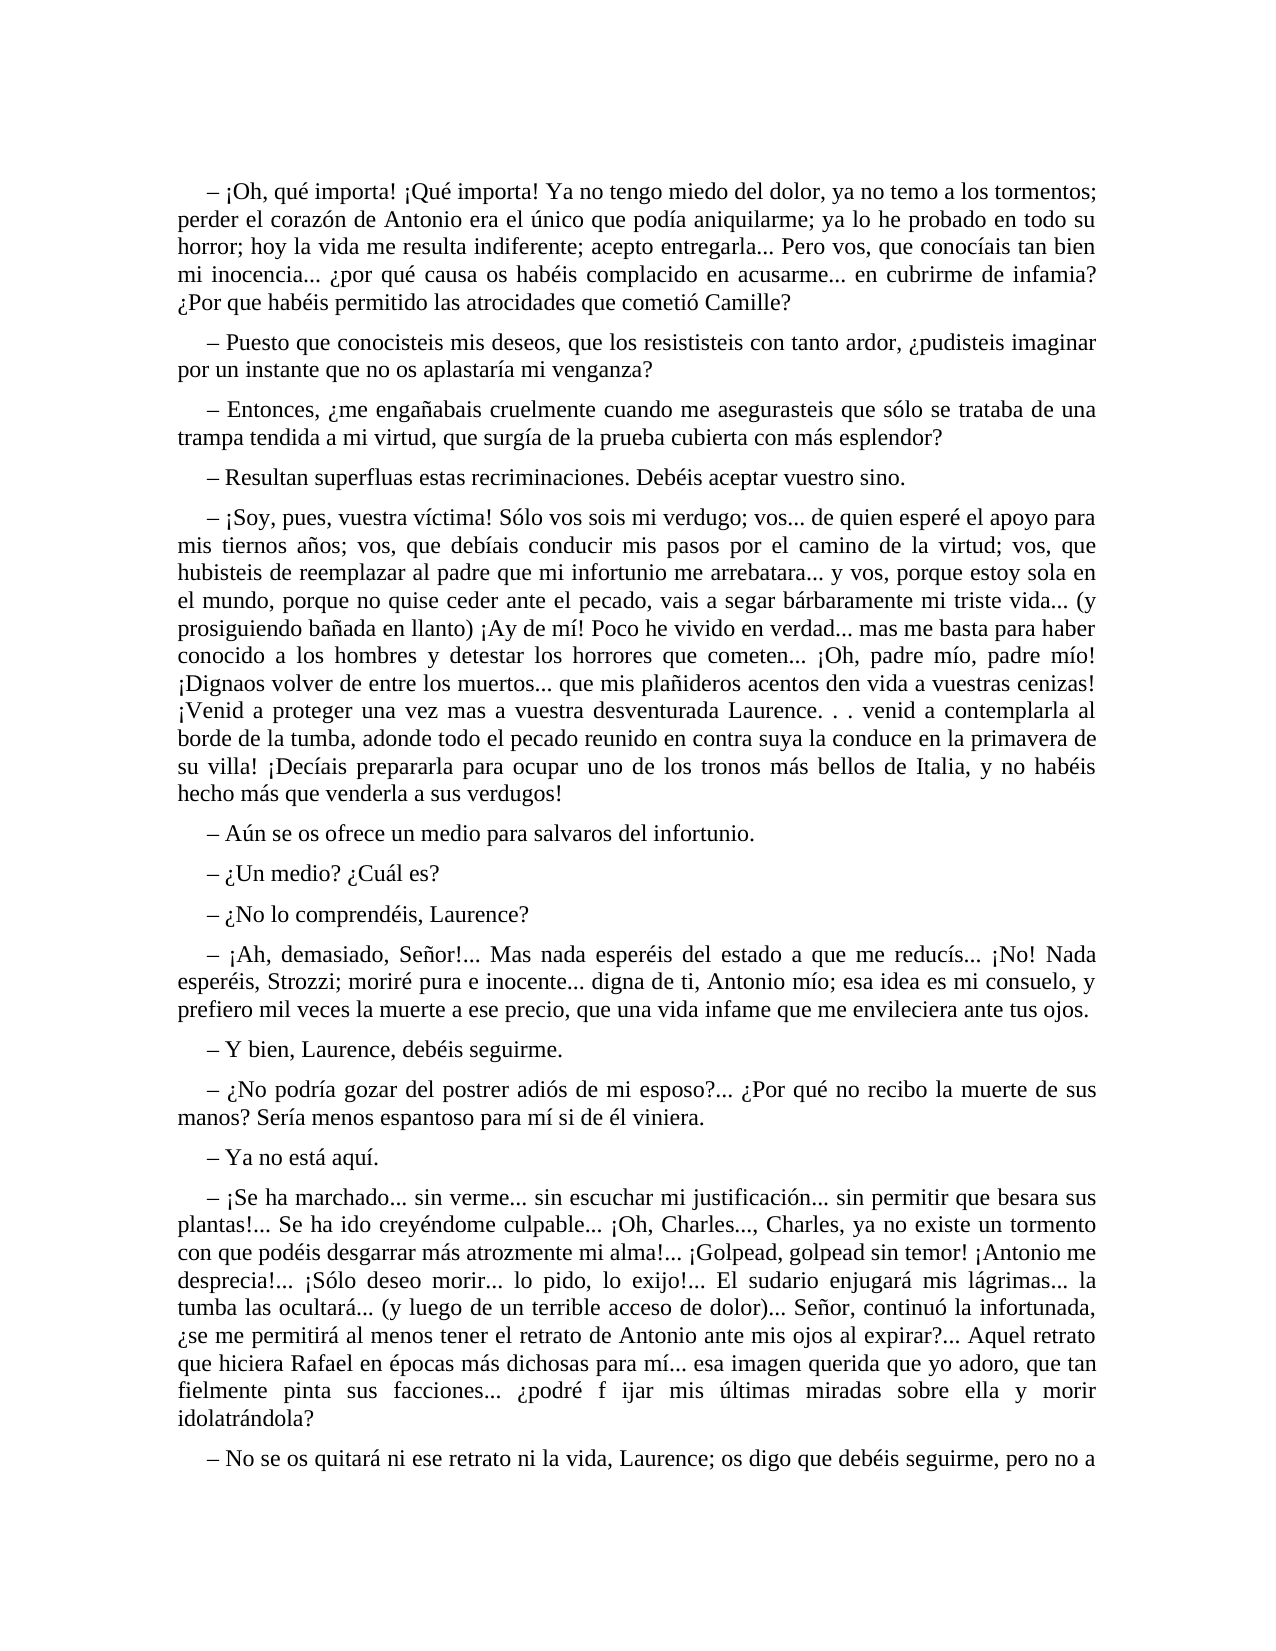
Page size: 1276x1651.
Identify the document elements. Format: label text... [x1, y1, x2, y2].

text – Ya no está aquí. [177, 1143, 1098, 1170]
text – Y bien, Laurence, debéis seguirme. [177, 1035, 1098, 1063]
text – ¡Oh, qué importa! ¡Qué importa! Ya no tengo miedo del dolor, ya no temo a los tormentos; perder el corazón de Antonio era el único que podía aniquilarme; ya lo he probado en todo su horror; hoy la vida me resulta indiferente; acepto entregarla... Pero vos, que conocíais tan bien mi inocencia... ¿por qué causa os habéis complacido en acusarme... en cubrirme de infamia? ¿Por que habéis permitido las atrocidades que cometió Camille? [177, 177, 1098, 315]
text – No se os quitará ni ese retrato ni la vida, Laurence; os digo que debéis seguirme, pero no a [177, 1444, 1098, 1471]
text – Puesto que conocisteis mis deseos, que los resististeis con tanto ardor, ¿pudisteis imaginar por un instante que no os aplastaría mi venganza? [177, 328, 1098, 383]
text – Resultan superfluas estas recriminaciones. Debéis aceptar vuestro sino. [177, 463, 1098, 491]
text – ¡Soy, pues, vuestra víctima! Sólo vos sois mi verdugo; vos... de quien esperé el apoyo para mis tiernos años; vos, que debíais conducir mis pasos por el camino de la virtud; vos, que hubisteis de reemplazar al padre que mi infortunio me arrebatara... y vos, porque estoy sola en el mundo, porque no quise ceder ante el pecado, vais a segar bárbaramente mi triste vida... (y prosiguiendo bañada en llanto) ¡Ay de mí! Poco he vivido en verdad... mas me basta para haber conocido a los hombres y detestar los horrores que cometen... ¡Oh, padre mío, padre mío! ¡Dignaos volver de entre los muertos... que mis plañideros acentos den vida a vuestras cenizas! ¡Venid a proteger una vez mas a vuestra desventurada Laurence. . . venid a contemplarla al borde de la tumba, adonde todo el pecado reunido en contra suya la conduce en la primavera de su villa! ¡Decíais prepararla para ocupar uno de los tronos más bellos de Italia, y no habéis hecho más que venderla a sus verdugos! [177, 503, 1098, 807]
text – Entonces, ¿me engañabais cruelmente cuando me asegurasteis que sólo se trataba de una trampa tendida a mi virtud, que surgía de la prueba cubierta con más esplendor? [177, 395, 1098, 451]
text – ¿No lo comprendéis, Laurence? [177, 899, 1098, 927]
text – ¡Ah, demasiado, Señor!... Mas nada esperéis del estado a que me reducís... ¡No! Nada esperéis, Strozzi; moriré pura e inocente... digna de ti, Antonio mío; esa idea es mi consuelo, y prefiero mil veces la muerte a ese precio, que una vida infame que me envileciera ante tus ojos. [177, 940, 1098, 1022]
text – ¡Se ha marchado... sin verme... sin escuchar mi justificación... sin permitir que besara sus plantas!... Se ha ido creyéndome culpable... ¡Oh, Charles..., Charles, ya no existe un tormento con que podéis desgarrar más atrozmente mi alma!... ¡Golpead, golpead sin temor! ¡Antonio me desprecia!... ¡Sólo deseo morir... lo pido, lo exijo!... El sudario enjugará mis lágrimas... la tumba las ocultará... (y luego de un terrible acceso de dolor)... Señor, continuó la infortunada, ¿se me permitirá al menos tener el retrato de Antonio ante mis ojos al expirar?... Aquel retrato que hiciera Rafael en épocas más dichosas para mí... esa imagen querida que yo adoro, que tan fielmente pinta sus facciones... ¿podré f ijar mis últimas miradas sobre ella y morir idolatrándola? [177, 1183, 1098, 1431]
text – ¿No podría gozar del postrer adiós de mi esposo?... ¿Por qué no recibo la muerte de sus manos? Sería menos espantoso para mí si de él viniera. [177, 1075, 1098, 1130]
text – ¿Un medio? ¿Cuál es? [177, 859, 1098, 887]
text – Aún se os ofrece un medio para salvaros del infortunio. [177, 819, 1098, 847]
